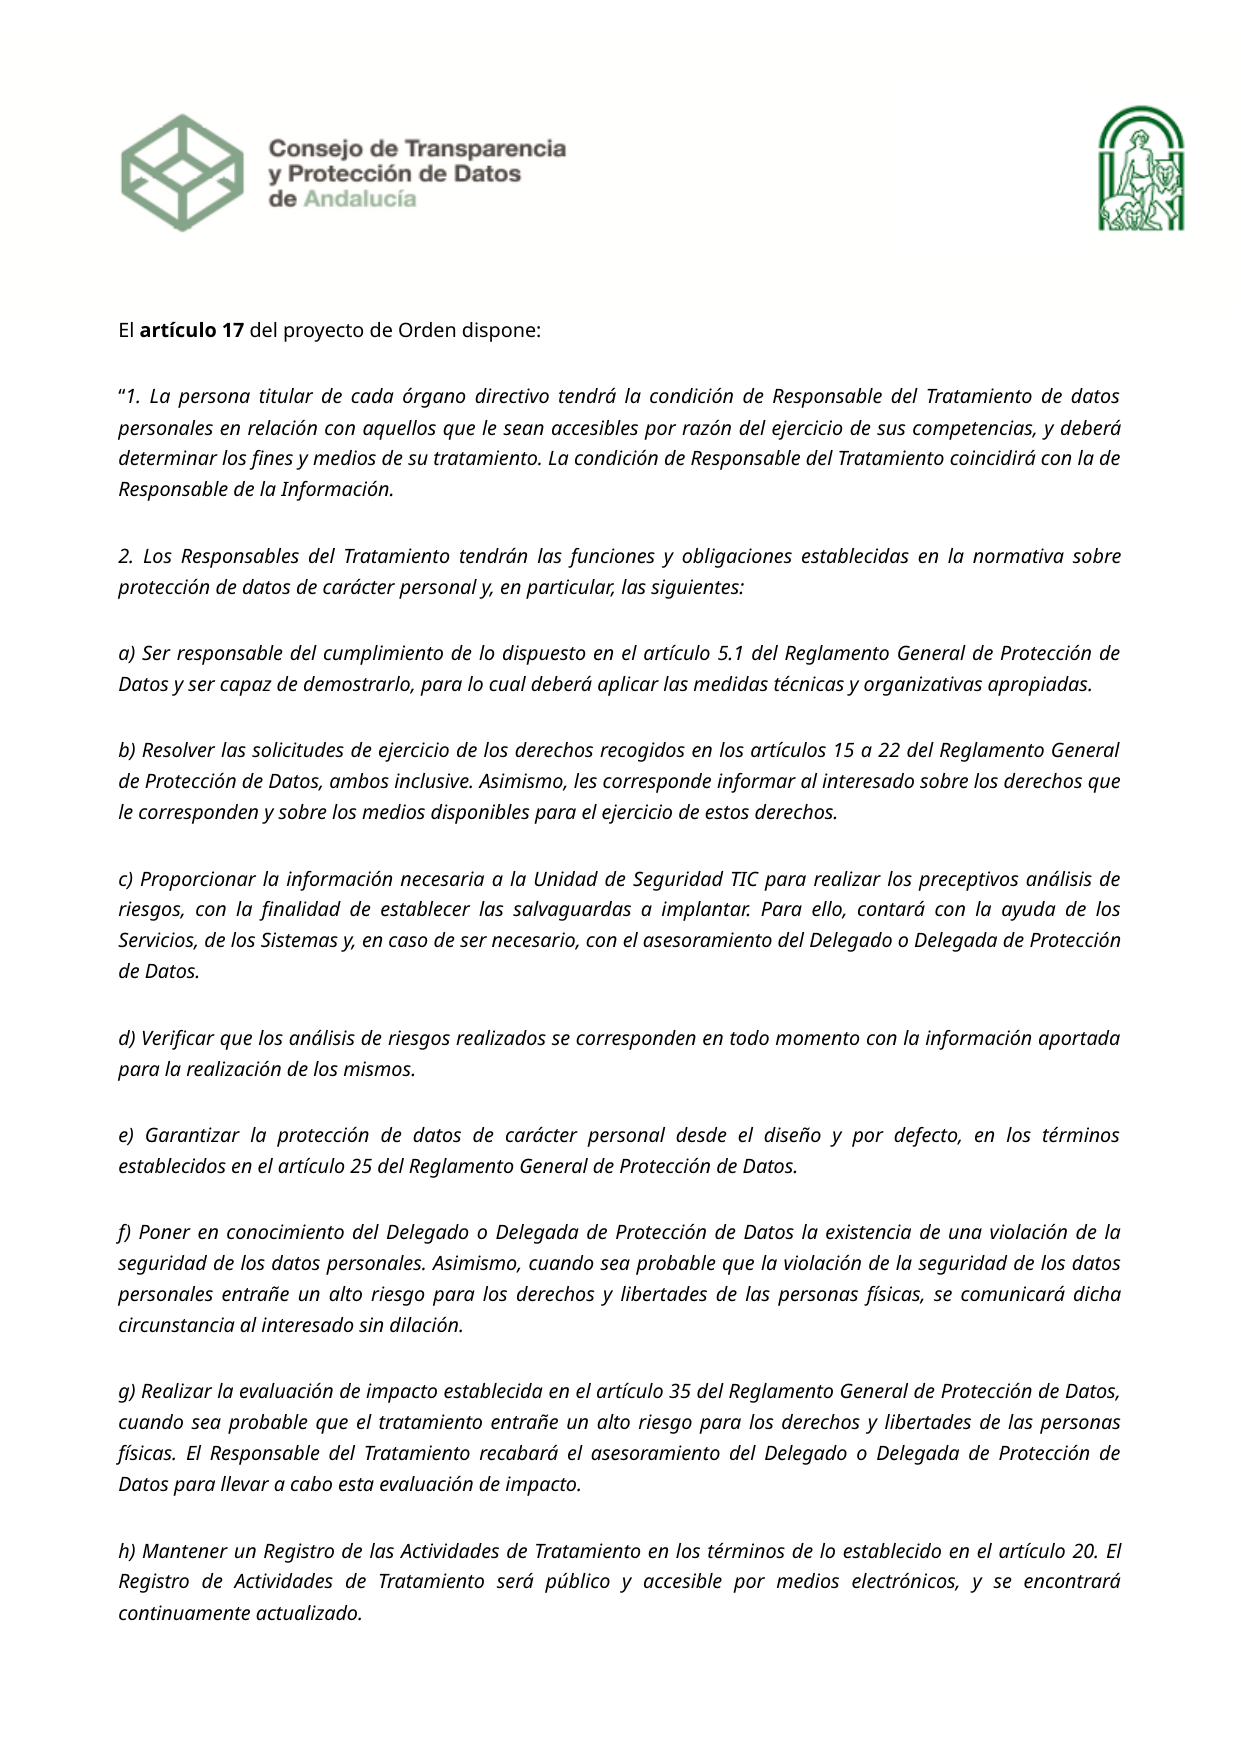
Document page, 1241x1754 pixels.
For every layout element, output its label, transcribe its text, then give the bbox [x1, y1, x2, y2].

list “1. La persona titular de cada órgano directivo tendrá la condición de Responsable del Tratamiento de datos personales en relación con aquellos que le sean accesibles por razón del ejercicio de sus competencias, y deberá determinar los fines y medios de su tratamiento. La condición de Responsable del Tratamiento coincidirá con la de Responsable de la Información. [118, 383, 1122, 503]
list 2. Los Responsables del Tratamiento tendrán las funciones y obligaciones establecidas en la normativa sobre protección de datos de carácter personal y, en particular, las siguientes: [118, 542, 1122, 600]
list a) Ser responsable del cumplimiento de lo dispuesto en el artículo 5.1 del Reglamento General de Protección de Datos y ser capaz de demostrarlo, para lo cual deberá aplicar las medidas técnicas y organizativas apropiadas. [118, 639, 1122, 697]
list c) Proporcionar la información necesaria a la Unidad de Seguridad TIC para realizar los preceptivos análisis de riesgos, con la finalidad de establecer las salvaguardas a implantar. Para ello, contará con la ayuda de los Servicios, de los Sistemas y, en caso de ser necesario, con el asesoramiento del Delegado o Delegada de Protección de Datos. [118, 865, 1122, 984]
list e) Garantizar la protección de datos de carácter personal desde el diseño y por defecto, en los términos establecidos en el artículo 25 del Reglamento General de Protección de Datos. [118, 1121, 1122, 1179]
list g) Realizar la evaluación de impacto establecida en el artículo 35 del Reglamento General de Protección de Datos, cuando sea probable que el tratamiento entrañe un alto riesgo para los derechos y libertades de las personas físicas. El Responsable del Tratamiento recabará el asesoramiento del Delegado o Delegada de Protección de Datos para llevar a cabo esta evaluación de impacto. [118, 1378, 1122, 1497]
list h) Mantener un Registro de las Actividades de Tratamiento en los términos de lo establecido en el artículo 20. El Registro de Actividades de Tratamiento será público y accesible por medios electrónicos, y se encontrará continuamente actualizado. [118, 1537, 1122, 1626]
list f) Poner en conocimiento del Delegado o Delegada de Protección de Datos la existencia de una violación de la seguridad de los datos personales. Asimismo, cuando sea probable que la violación de la seguridad de los datos personales entrañe un alto riesgo para los derechos y libertades de las personas físicas, se comunicará dicha circunstancia al interesado sin dilación. [118, 1218, 1122, 1338]
list d) Verificar que los análisis de riesgos realizados se corresponden en todo momento con la información aportada para la realización de los mismos. [118, 1024, 1122, 1082]
list b) Resolver las solicitudes de ejercicio de los derechos recogidos en los artículos 15 a 22 del Reglamento General de Protección de Datos, ambos inclusive. Asimismo, les corresponde informar al interesado sobre los derechos que le corresponden y sobre los medios disponibles para el ejercicio de estos derechos. [118, 737, 1122, 825]
list El artículo 17 del proyecto de Orden dispone: [118, 313, 1122, 343]
